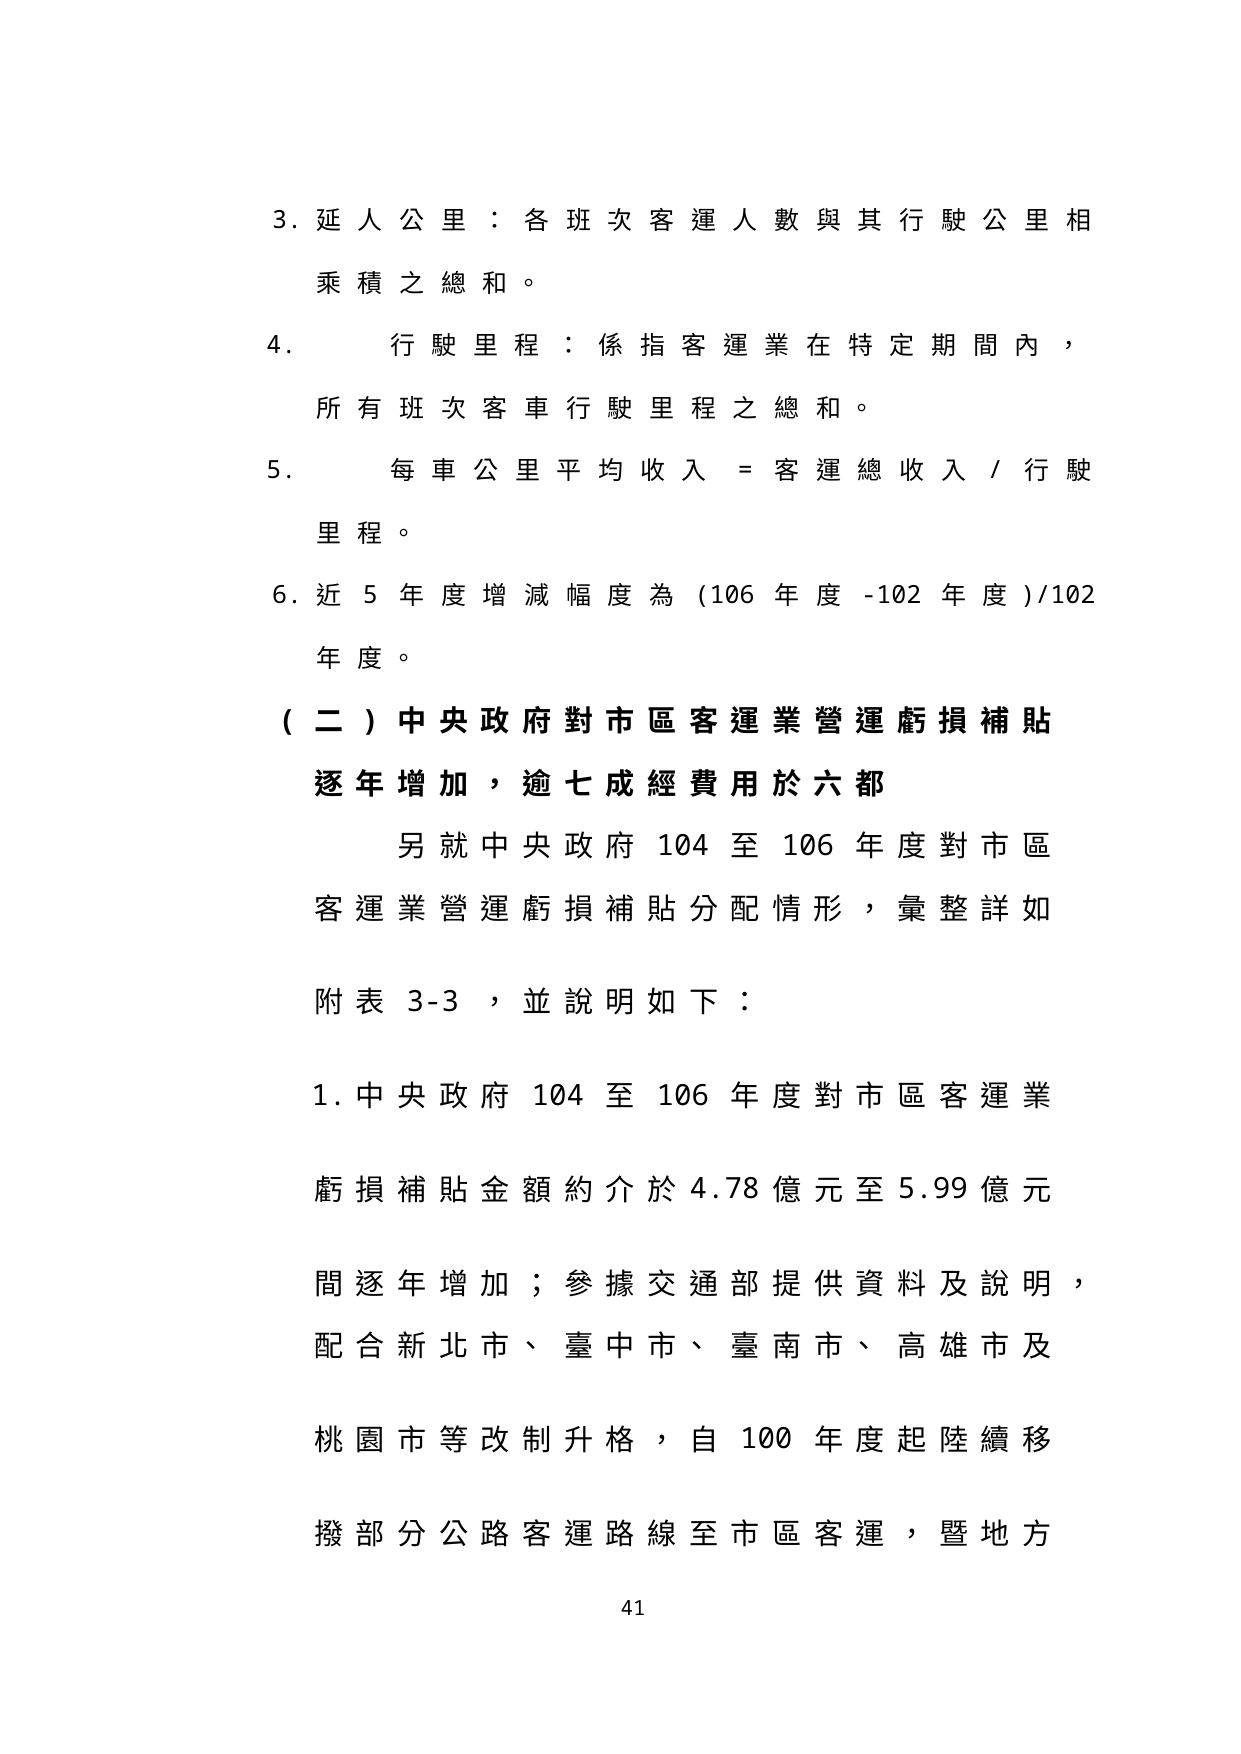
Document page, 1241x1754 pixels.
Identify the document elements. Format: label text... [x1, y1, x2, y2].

text 1.中央政府104至106年度對市區客運業虧損補貼金額約介於4.78億元至5.99億元間逐年增加；參據交通部提供資料及說明，配合新北市、臺中市、臺南市、高雄市及桃園市等改制升格，自100年度起陸續移撥部分公路客運路線至市區客運，暨地方新闢與政策型路線等增加，致虧損補貼路線及金額亦隨之提高。 [271, 1052, 1058, 1552]
text 另就中央政府104至106年度對市區客運業營運虧損補貼分配情形，彙整詳如附表3-3，並說明如下： [271, 802, 1058, 1052]
text 6.近5年度增減幅度為(106年度-102年度)/102年度。 [255, 552, 1102, 677]
text (二)中央政府對市區客運業營運虧損補貼逐年增加，逾七成經費用於六都 [242, 677, 1058, 802]
text 3.延人公里：各班次客運人數與其行駛公里相乘積之總和。 [255, 177, 1102, 302]
text 5. 每車公里平均收入=客運總收入/行駛里程。 [255, 427, 1102, 552]
text 4. 行駛里程：係指客運業在特定期間內，所有班次客車行駛里程之總和。 [255, 302, 1102, 427]
